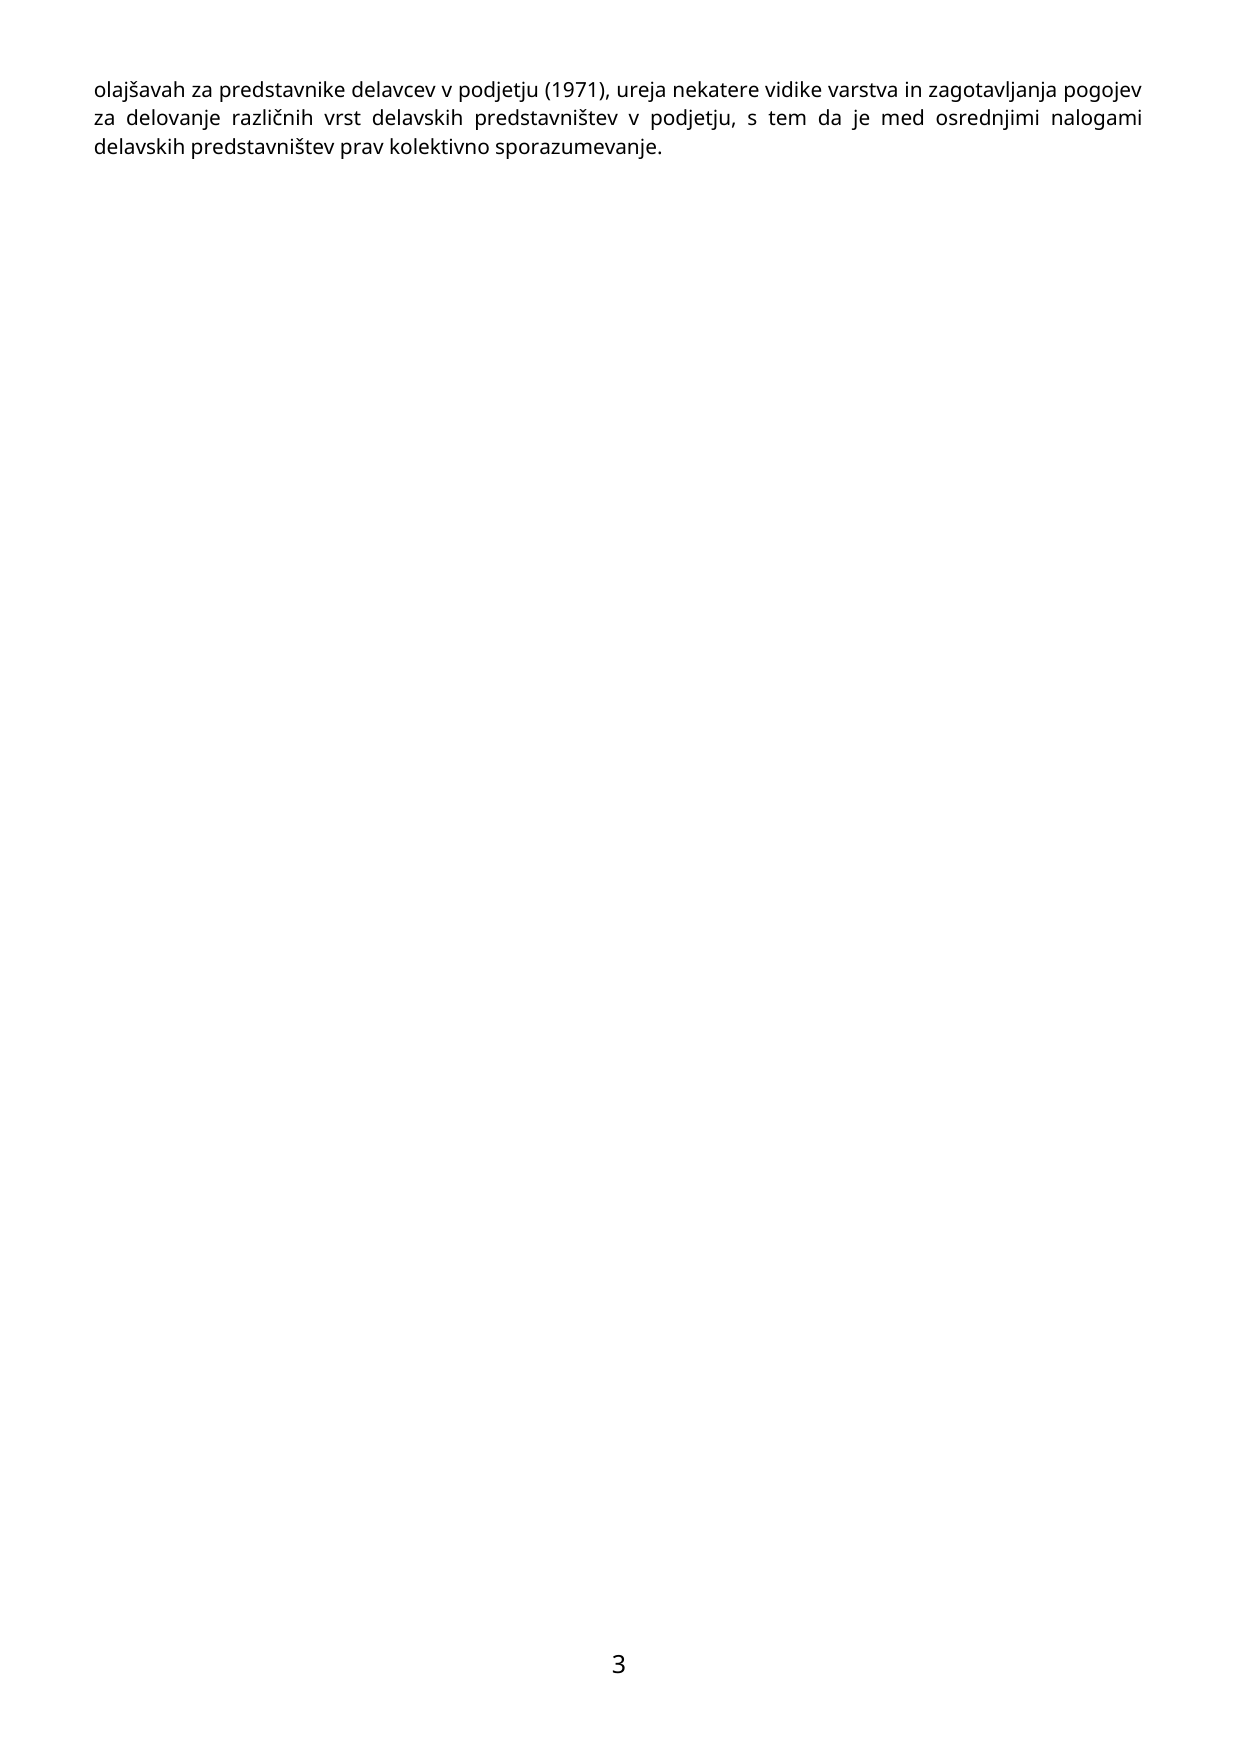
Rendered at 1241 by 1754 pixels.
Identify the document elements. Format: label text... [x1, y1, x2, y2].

text olajšavah za predstavnike delavcev v podjetju (1971), ureja nekatere vidike varstva in zagotavljanja pogojev za delovanje različnih vrst delavskih predstavništev v podjetju, s tem da je med osrednjimi nalogami delavskih predstavništev prav kolektivno sporazumevanje. [94, 75, 1144, 160]
